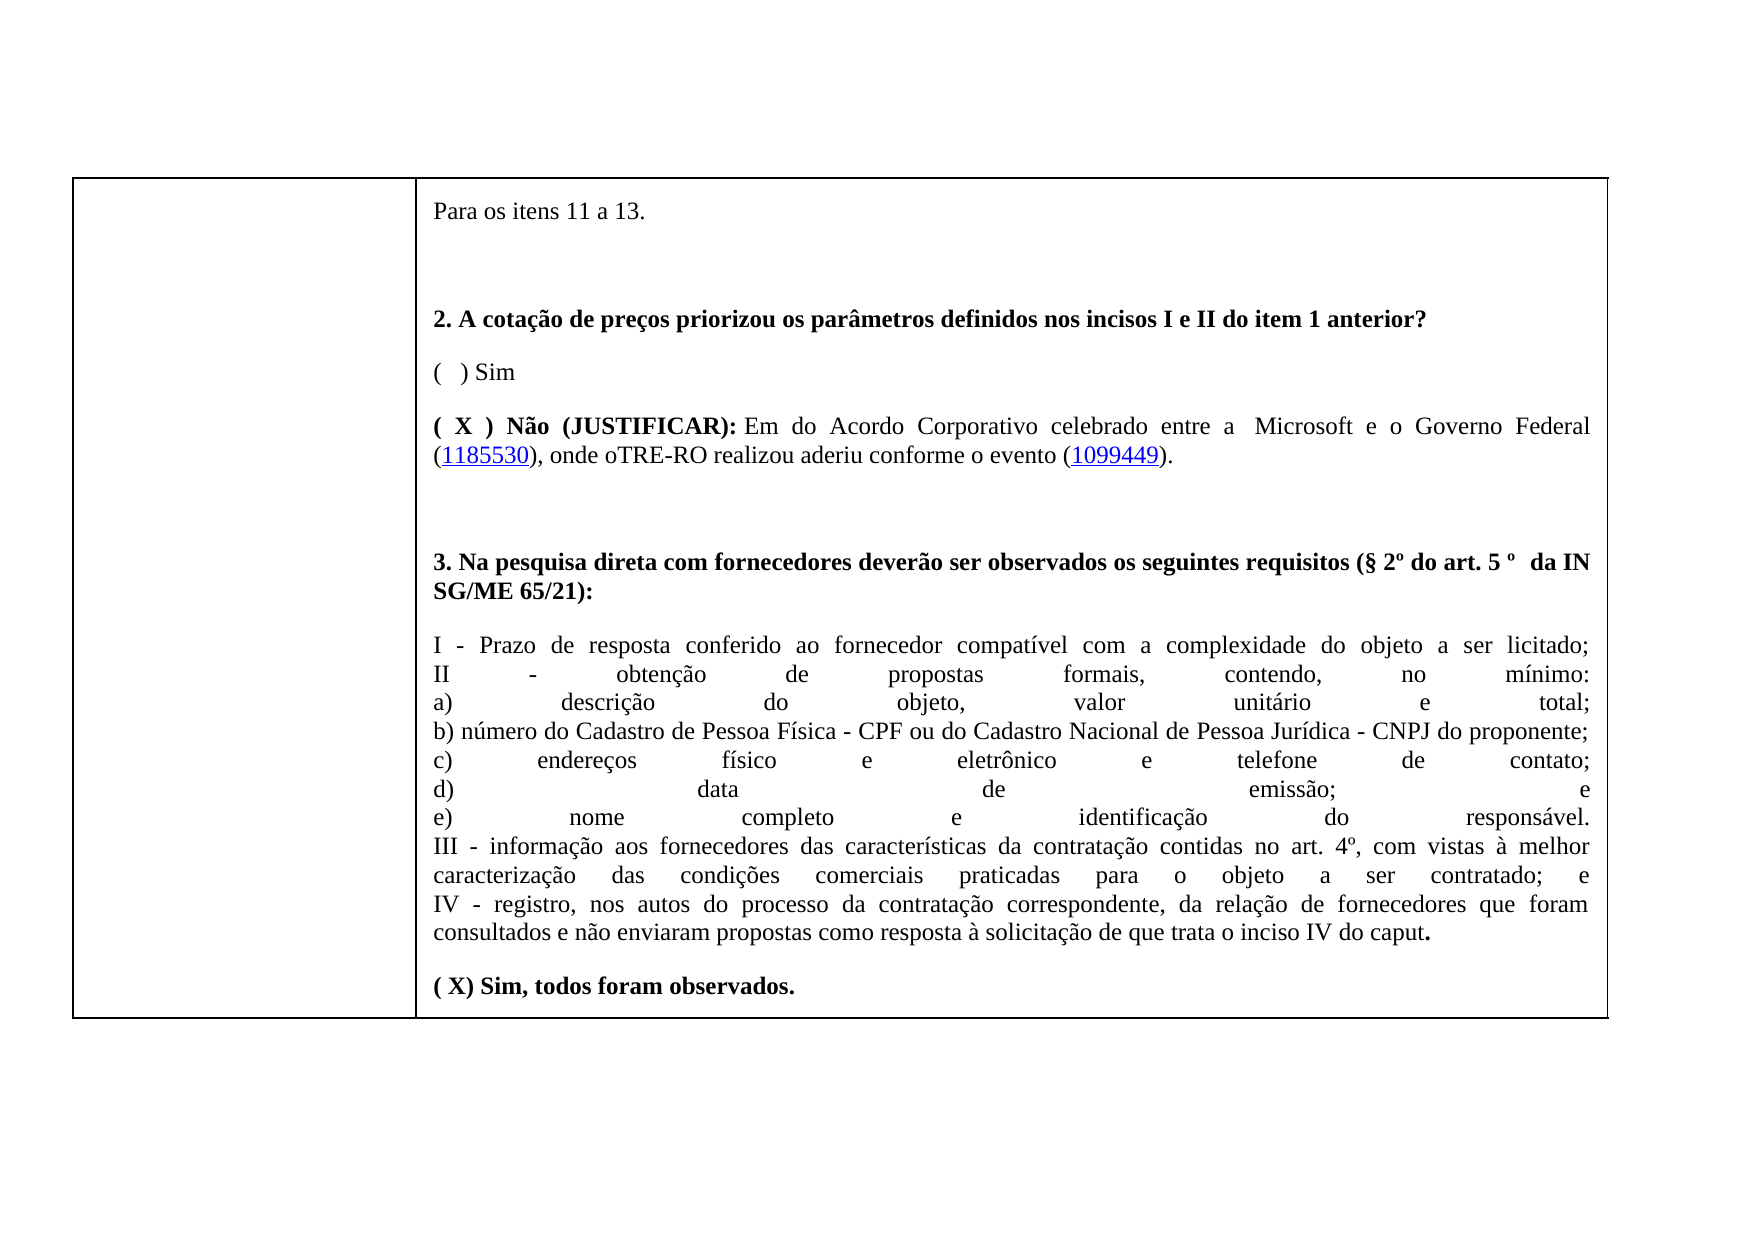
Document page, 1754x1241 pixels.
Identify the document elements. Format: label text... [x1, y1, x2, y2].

table_cell [74, 179, 415, 1017]
table_cell Para os itens 11 a 13. 2. A cotação de preços priorizou os parâmetros definidos nos incisos I e II do item 1 anterior? ( ) Sim ( X ) Não (JUSTIFICAR): Em do Acordo Corporativo celebrado entre a Microsoft e o Governo Federal (1185530), onde oTRE-RO realizou aderiu conforme o evento (1099449). 3. Na pesquisa direta com fornecedores deverão ser observados os seguintes requisitos (§ 2º do art. 5 º da IN SG/ME 65/21): I - Prazo de resposta conferido ao fornecedor compatível com a complexidade do objeto a ser licitado; II - obtenção de propostas formais, contendo, no mínimo: a) descrição do objeto, valor unitário e total; b) número do Cadastro de Pessoa Física - CPF ou do Cadastro Nacional de Pessoa Jurídica - CNPJ do proponente; c) endereços físico e eletrônico e telefone de contato; d) data de emissão; e e) nome completo e identificação do responsável. III - informação aos fornecedores das características da contratação contidas no art. 4º, com vistas à melhor caracterização das condições comerciais praticadas para o objeto a ser contratado; e IV - registro, nos autos do processo da contratação correspondente, da relação de fornecedores que foram consultados e não enviaram propostas como resposta à solicitação de que trata o inciso IV do caput. ( X) Sim, todos foram observados. [417, 179, 1607, 1017]
